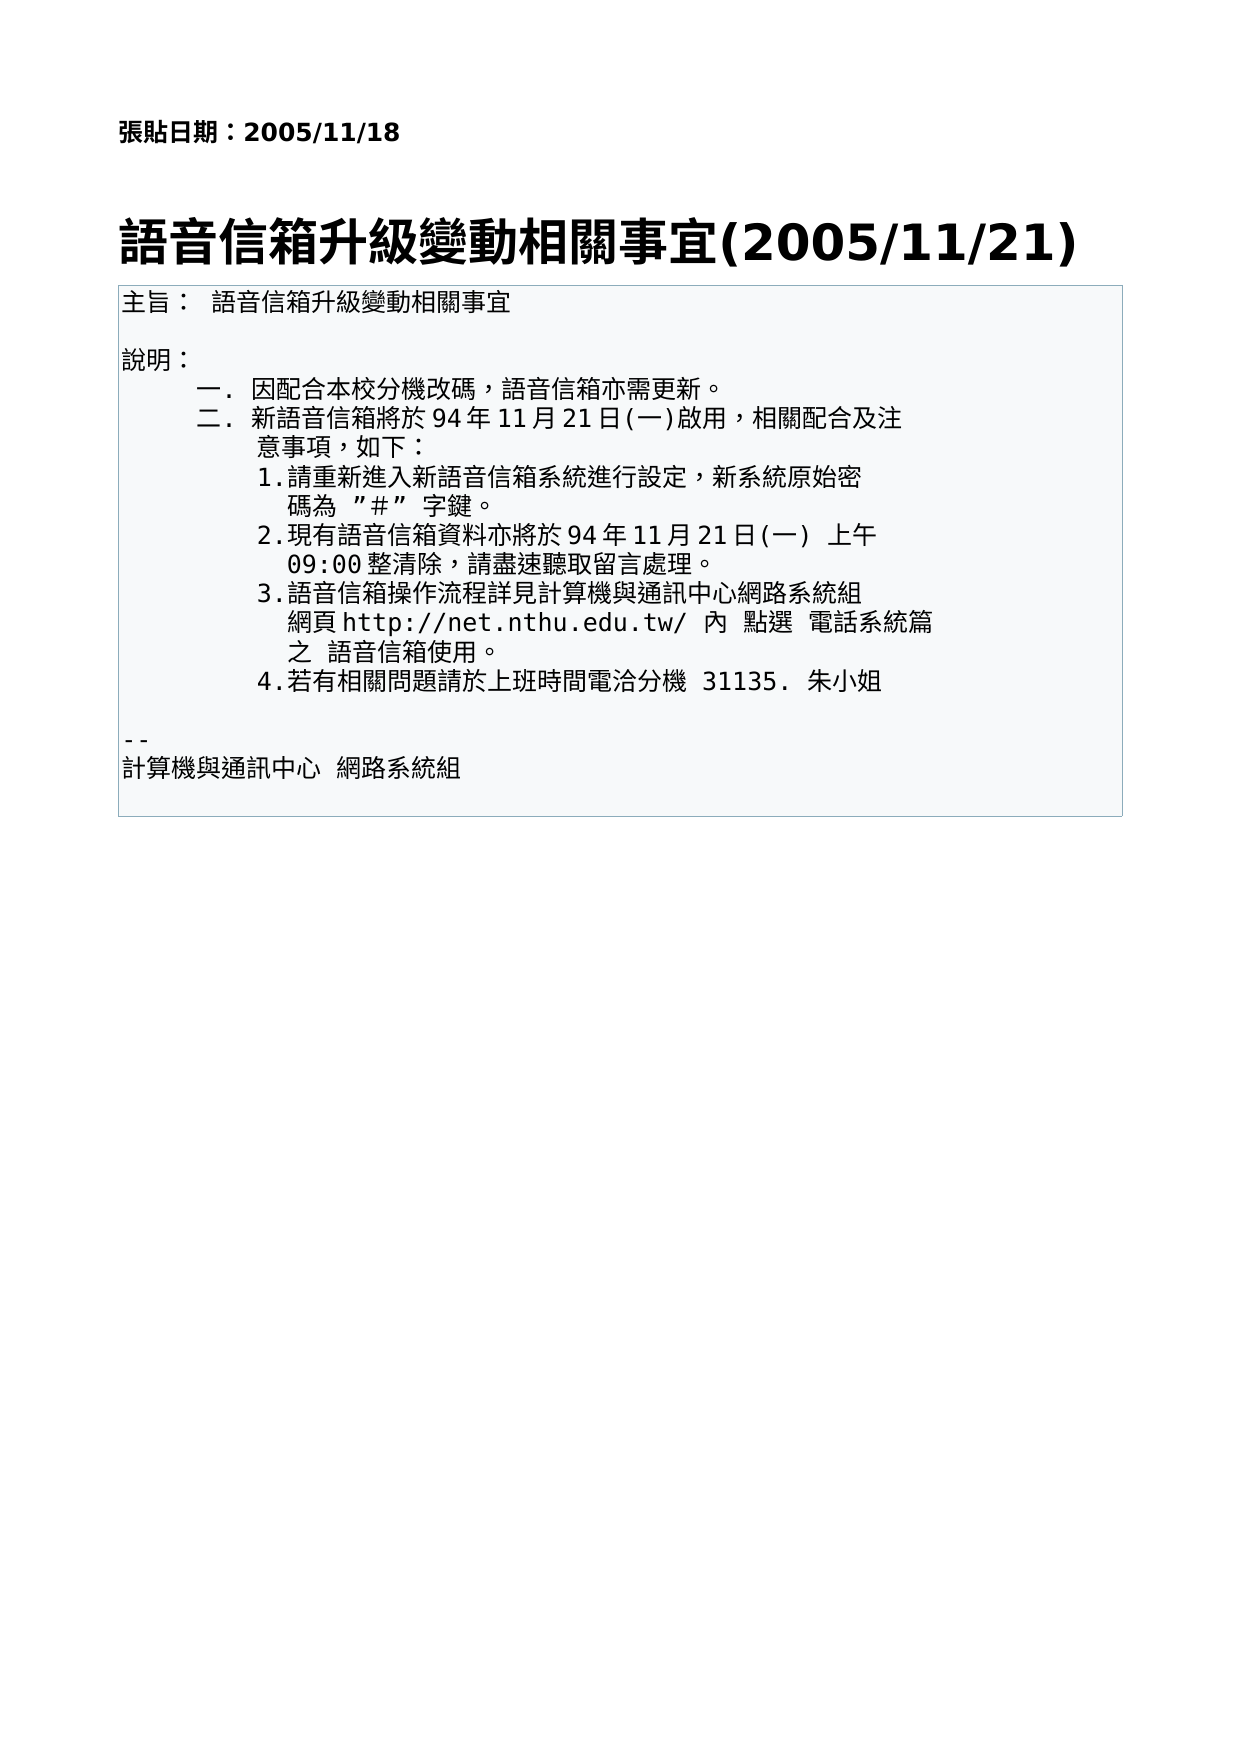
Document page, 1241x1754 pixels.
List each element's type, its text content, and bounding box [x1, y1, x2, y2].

subtitle 語音信箱升級變動相關事宜(2005/11/21) [118, 214, 1122, 272]
text 主旨： 語音信箱升級變動相關事宜 說明： 一. 因配合本校分機改碼，語音信箱亦需更新。 二. 新語音信箱將於94年11月21日(一)啟用，相關配合及注 意事項，如下： 1.請重新進入新語音信箱系統進行設定，新系統原始密 碼為 ”＃” 字鍵。 2.現有語音信箱資料亦將於94年11月21日(一) 上午 09:00整清除，請盡速聽取留言處理。 3.語音信箱操作流程詳見計算機與通訊中心網路系統組 網頁http://net.nthu.edu.tw/ 內 點選 電話系統篇 之 語音信箱使用。 4.若有相關問題請於上班時間電洽分機 31135. 朱小姐 -- 計算機與通訊中心 網路系統組 [119, 286, 1122, 816]
text 張貼日期：2005/11/18 [118, 118, 1122, 176]
